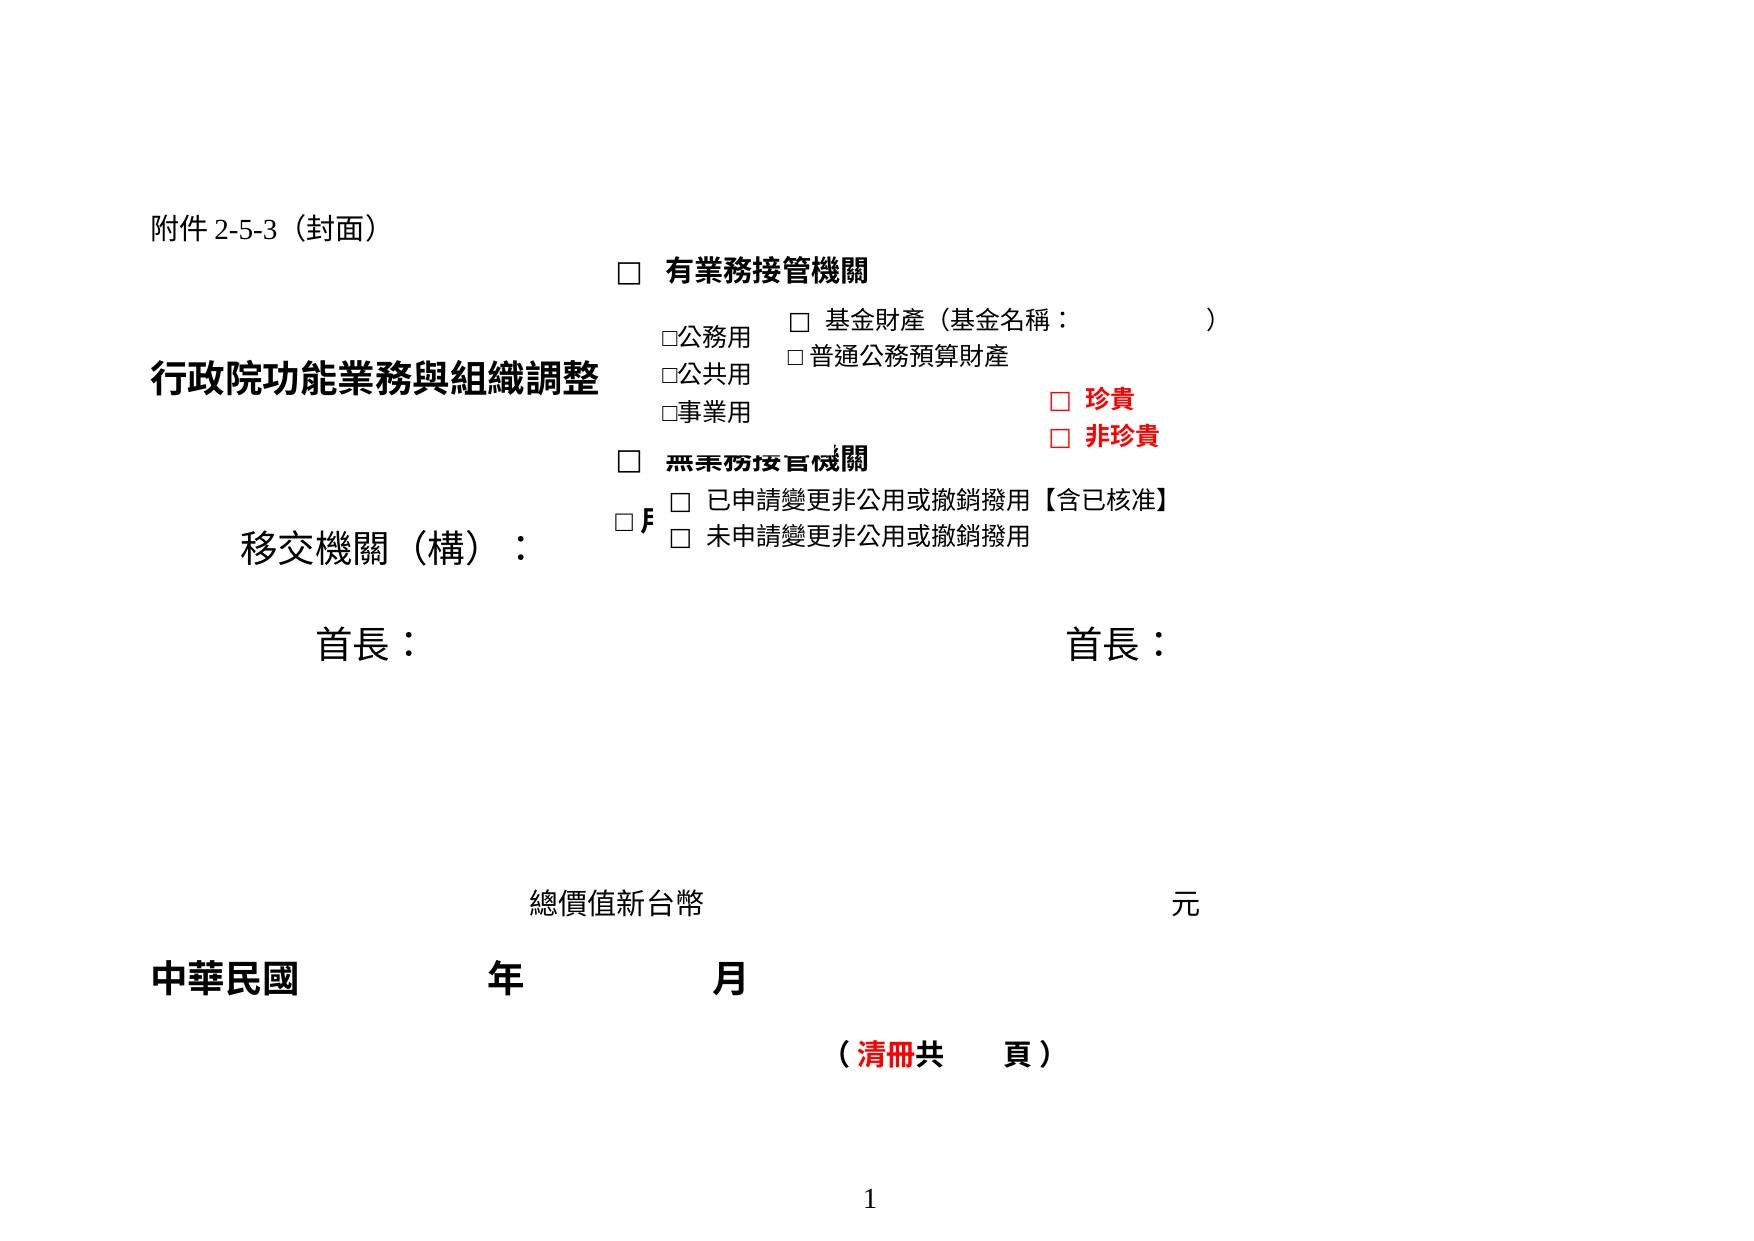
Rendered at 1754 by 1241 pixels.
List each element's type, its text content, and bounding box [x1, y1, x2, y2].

text 總價值新台幣 元 [150, 864, 1604, 939]
text 首長： [990, 624, 1466, 669]
text □ 用途廢止 [616, 515, 631, 530]
text 中華民國 年 月 [150, 939, 1604, 1014]
list 未申請變更非公用或撤銷撥用 [668, 517, 1299, 553]
text 附件2-5-3（封面） [150, 189, 1604, 264]
text □事業用 [662, 391, 819, 429]
text （ 清冊共 頁 ） [821, 1032, 1082, 1074]
list 有業務接管機關 [615, 232, 1699, 294]
text 行政院功能業務與組織調整 國有 土地改良物移接清冊 [150, 339, 600, 414]
text [806, 1024, 1097, 1099]
text □ 普通公務預算財產 [788, 336, 1331, 373]
list 無業務接管機關 [615, 419, 1031, 482]
text 首長： [240, 615, 735, 669]
text 移交機關（構）： [240, 519, 600, 573]
text □公務用 [662, 316, 771, 354]
list [1193, 419, 1699, 482]
list 已申請變更非公用或撤銷撥用【含已核准】 [668, 480, 1299, 517]
text □公共用 [662, 354, 819, 391]
list 珍貴 [1048, 380, 1176, 416]
list 非珍貴 [1048, 416, 1176, 452]
text □ 用途廢止 [615, 482, 653, 544]
list 基金財產（基金名稱： ） [788, 300, 1331, 336]
text □ 用途廢止 [1314, 482, 1699, 544]
